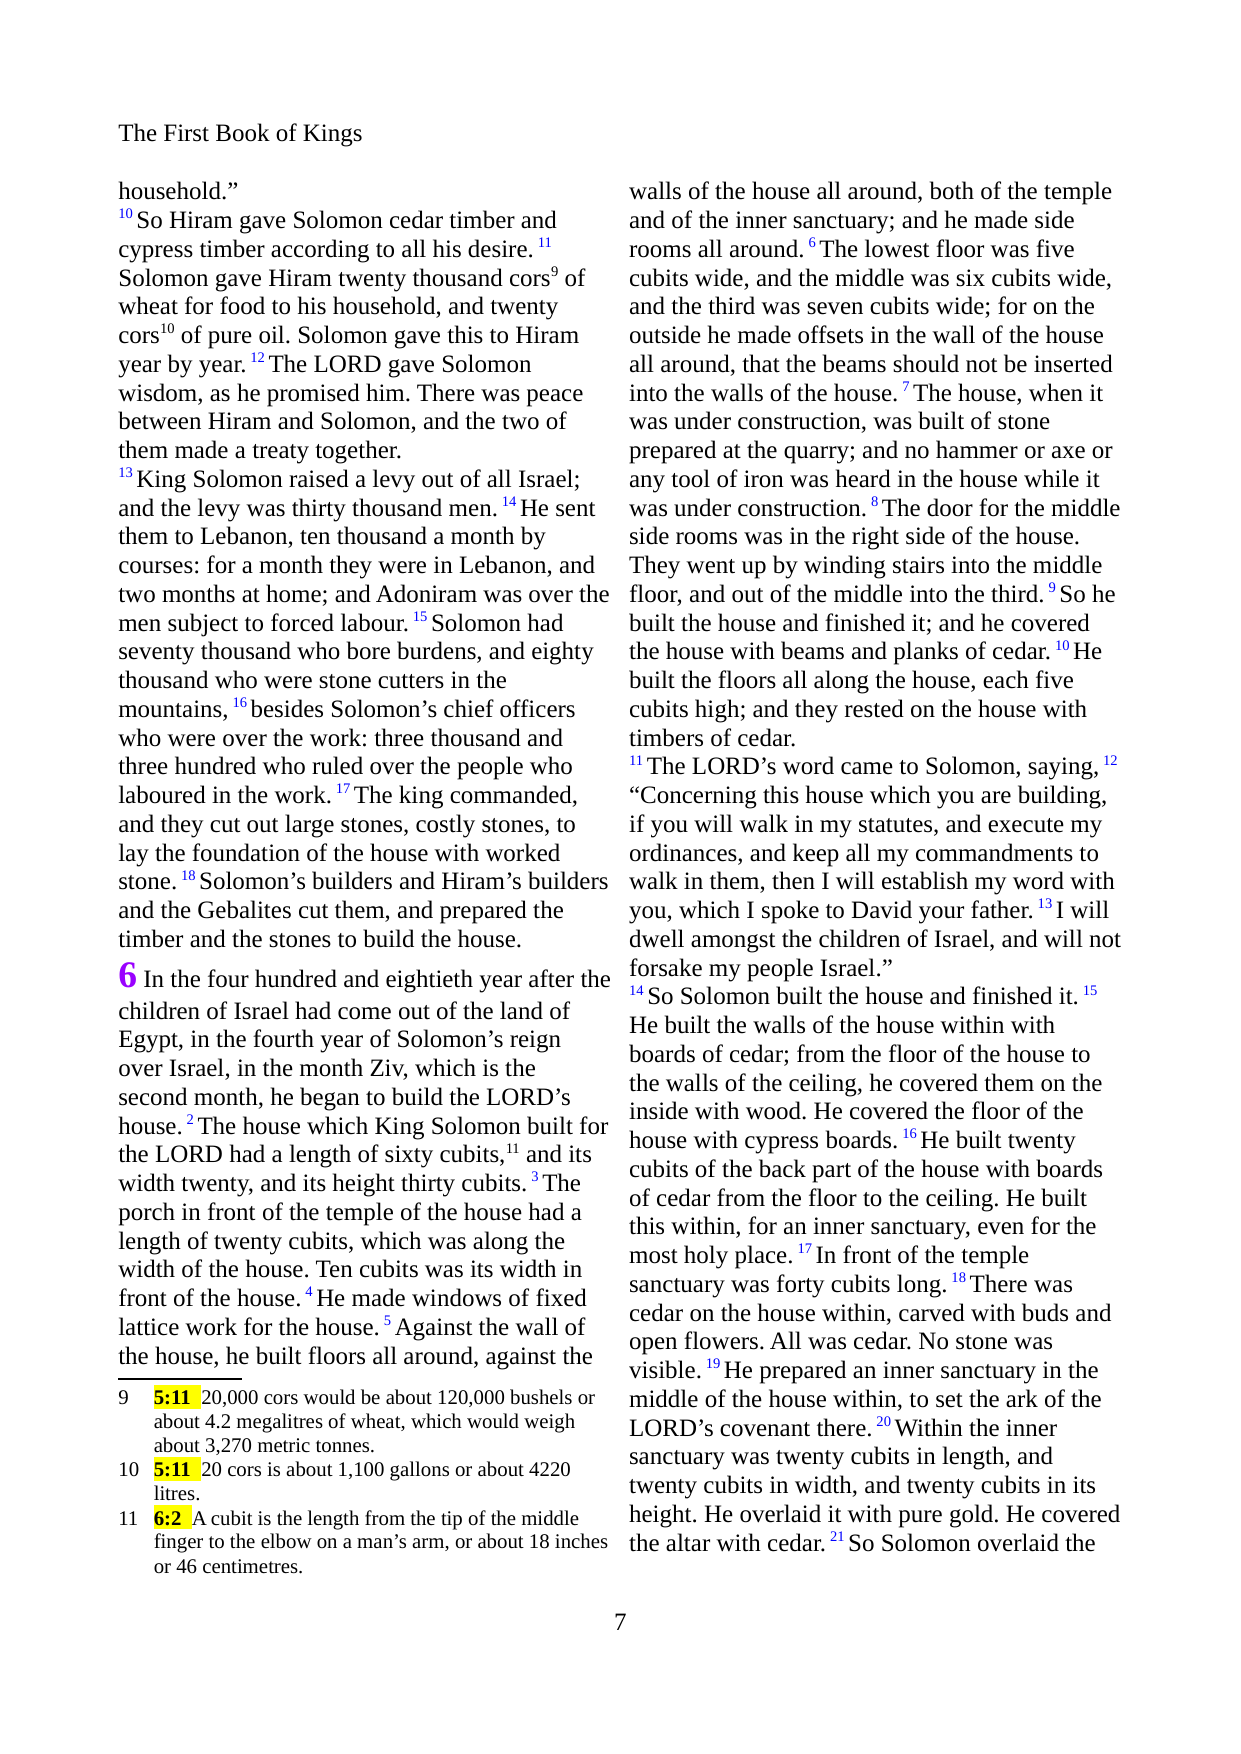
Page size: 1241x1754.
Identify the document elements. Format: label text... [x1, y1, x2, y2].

text 10 So Hiram gave Solomon cedar timber and cypress timber according to all his desire. 11 Solomon gave Hiram twenty thousand cors of wheat for food to his household, and twenty cors of pure oil. Solomon gave this to Hiram year by year. 12 The LORD gave Solomon wisdom, as he promised him. There was peace between Hiram and Solomon, and the two of them made a treaty together. [118, 205, 611, 464]
text walls of the house all around, both of the temple and of the inner sanctuary; and he made side rooms all around. 6 The lowest floor was five cubits wide, and the middle was six cubits wide, and the third was seven cubits wide; for on the outside he made offsets in the wall of the house all around, that the beams should not be inserted into the walls of the house. 7 The house, when it was under construction, was built of stone prepared at the quarry; and no hammer or axe or any tool of iron was heard in the house while it was under construction. 8 The door for the middle side rooms was in the right side of the house. They went up by winding stairs into the middle floor, and out of the middle into the third. 9 So he built the house and finished it; and he covered the house with beams and planks of cedar. 10 He built the floors all along the house, each five cubits high; and they rested on the house with timbers of cedar. [629, 176, 1122, 751]
text 13 King Solomon raised a levy out of all Israel; and the levy was thirty thousand men. 14 He sent them to Lebanon, ten thousand a month by courses: for a month they were in Lebanon, and two months at home; and Adoniram was over the men subject to forced labour. 15 Solomon had seventy thousand who bore burdens, and eighty thousand who were stone cutters in the mountains, 16 besides Solomon’s chief officers who were over the work: three thousand and three hundred who ruled over the people who laboured in the work. 17 The king commanded, and they cut out large stones, costly stones, to lay the foundation of the house with worked stone. 18 Solomon’s builders and Hiram’s builders and the Gebalites cut them, and prepared the timber and the stones to build the house. [118, 464, 611, 953]
text 5:11 20 cors is about 1,100 gallons or about 4220 litres. [118, 1457, 611, 1505]
text 6:2 A cubit is the length from the tip of the middle finger to the elbow on a man’s arm, or about 18 inches or 46 centimetres. [118, 1505, 611, 1578]
text 14 So Solomon built the house and finished it. 15 He built the walls of the house within with boards of cedar; from the floor of the house to the walls of the ceiling, he covered them on the inside with wood. He covered the floor of the house with cypress boards. 16 He built twenty cubits of the back part of the house with boards of cedar from the floor to the ceiling. He built this within, for an inner sanctuary, even for the most holy place. 17 In front of the temple sanctuary was forty cubits long. 18 There was cedar on the house within, carved with buds and open flowers. All was cedar. No stone was visible. 19 He prepared an inner sanctuary in the middle of the house within, to set the ark of the LORD’s covenant there. 20 Within the inner sanctuary was twenty cubits in length, and twenty cubits in width, and twenty cubits in its height. He overlaid it with pure gold. He covered the altar with cedar. 21 So Solomon overlaid the [629, 981, 1122, 1556]
text 5:11 20,000 cors would be about 120,000 bushels or about 4.2 megalitres of wheat, which would weigh about 3,270 metric tonnes. [118, 1385, 611, 1457]
text 6 In the four hundred and eightieth year after the children of Israel had come out of the land of Egypt, in the fourth year of Solomon’s reign over Israel, in the month Ziv, which is the second month, he began to build the LORD’s house. 2 The house which King Solomon built for the LORD had a length of sixty cubits, and its width twenty, and its height thirty cubits. 3 The porch in front of the temple of the house had a length of twenty cubits, which was along the width of the house. Ten cubits was its width in front of the house. 4 He made windows of fixed lattice work for the house. 5 Against the wall of the house, he built floors all around, against the [118, 953, 611, 1369]
text 11 The LORD’s word came to Solomon, saying, 12 “Concerning this house which you are building, if you will walk in my statutes, and execute my ordinances, and keep all my commandments to walk in them, then I will establish my word with you, which I spoke to David your father. 13 I will dwell amongst the children of Israel, and will not forsake my people Israel.” [629, 751, 1122, 981]
text household.” [118, 176, 611, 205]
